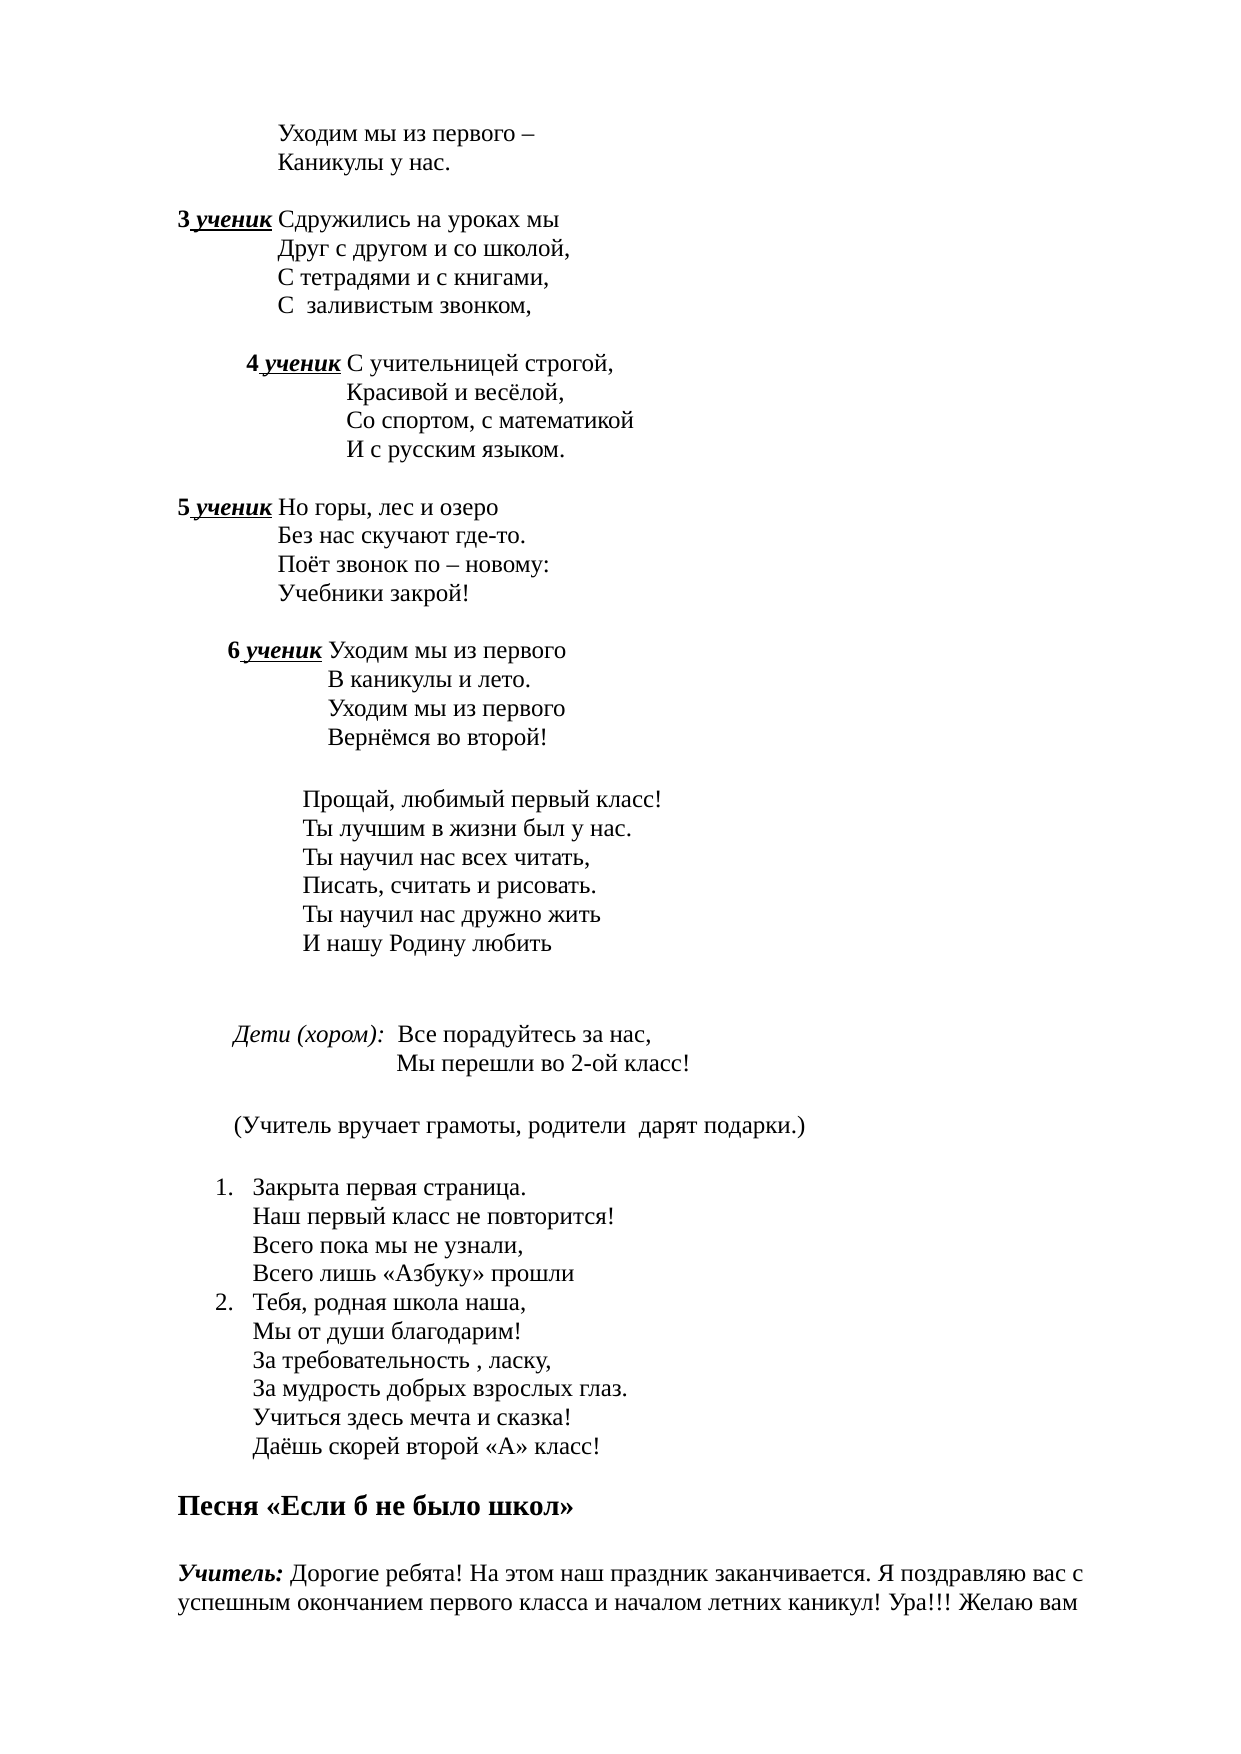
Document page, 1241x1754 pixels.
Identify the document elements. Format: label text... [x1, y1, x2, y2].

text За мудрость добрых взрослых глаз. [252, 1373, 1152, 1402]
text Мы перешли во 2-ой класс! [177, 1048, 1152, 1076]
text Красивой и весёлой, [177, 377, 1152, 406]
text За требовательность , ласку, [252, 1345, 1152, 1373]
text Прощай, любимый первый класс! Ты лучшим в жизни был у нас. [177, 784, 1152, 842]
text Наш первый класс не повторится! [252, 1201, 1152, 1230]
list Закрыта первая страница. [215, 1172, 1152, 1201]
text 4 ученик С учительницей строгой, [177, 348, 1152, 377]
text Ты научил нас всех читать, Писать, считать и рисовать. Ты научил нас дружно жить И нашу Родину любить [177, 842, 1152, 957]
text Учиться здесь мечта и сказка! [252, 1402, 1152, 1431]
text Учитель: Дорогие ребята! На этом наш праздник заканчивается. Я поздравляю вас с успешным окончанием первого класса и началом летних каникул! Ура!!! Желаю вам [177, 1558, 1152, 1616]
text Всего лишь «Азбуку» прошли [252, 1258, 1152, 1287]
text Уходим мы из первого [177, 693, 1152, 722]
text Учебники закрой! [177, 578, 1152, 607]
text Дети (хором): Все порадуйтесь за нас, [233, 1019, 1152, 1048]
list Тебя, родная школа наша, [215, 1287, 1152, 1316]
text Песня «Если б не было школ» [177, 1488, 1152, 1522]
text Без нас скучают где-то. [177, 521, 1152, 549]
text 5 ученик Но горы, лес и озеро [177, 492, 1152, 521]
text Вернёмся во второй! [177, 722, 1152, 751]
text Даёшь скорей второй «А» класс! [252, 1431, 1152, 1460]
text 6 ученик Уходим мы из первого [177, 636, 1152, 664]
text Всего пока мы не узнали, [252, 1230, 1152, 1258]
text Поёт звонок по – новому: [177, 549, 1152, 578]
text Мы от души благодарим! [252, 1316, 1152, 1345]
text И с русским языком. [177, 434, 1152, 463]
text (Учитель вручает грамоты, родители дарят подарки.) [177, 1110, 1152, 1139]
text В каникулы и лето. [177, 664, 1152, 693]
text Друг с другом и со школой, [177, 233, 1152, 262]
text Уходим мы из первого – [177, 118, 1152, 147]
text С тетрадями и с книгами, [177, 262, 1152, 291]
text Каникулы у нас. [177, 147, 1152, 176]
text С заливистым звонком, [177, 291, 1152, 319]
text 3 ученик Сдружились на уроках мы [177, 204, 1152, 233]
text Со спортом, с математикой [177, 406, 1152, 434]
